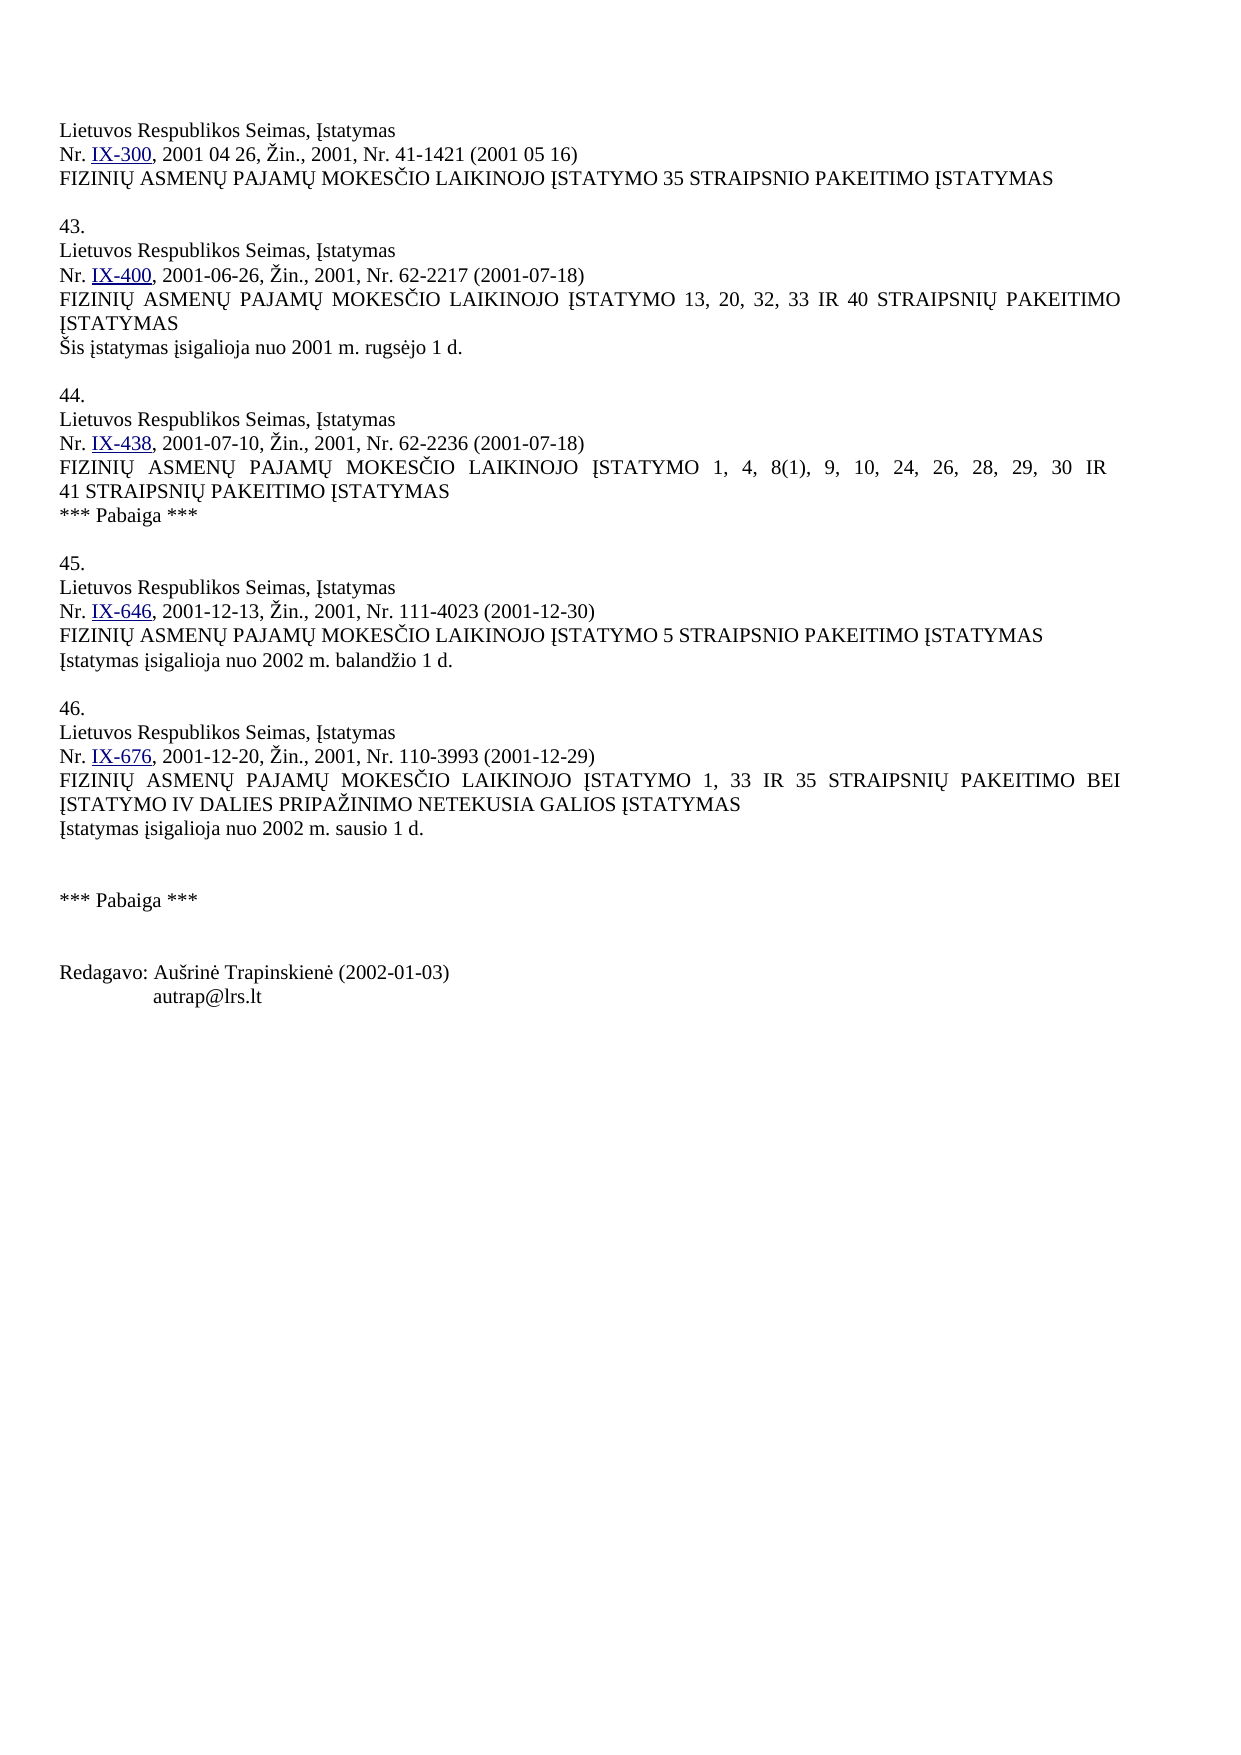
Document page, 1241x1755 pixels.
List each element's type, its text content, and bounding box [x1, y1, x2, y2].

text 46. [59, 696, 1122, 720]
text FIZINIŲ ASMENŲ PAJAMŲ MOKESČIO LAIKINOJO ĮSTATYMO 13, 20, 32, 33 IR 40 STRAIPSNIŲ PAKEITIMO ĮSTATYMAS [59, 287, 1122, 335]
text Nr. IX-676, 2001-12-20, Žin., 2001, Nr. 110-3993 (2001-12-29) [59, 744, 1122, 768]
text FIZINIŲ ASMENŲ PAJAMŲ MOKESČIO LAIKINOJO ĮSTATYMO 5 STRAIPSNIO PAKEITIMO ĮSTATYMAS [59, 623, 1122, 647]
text *** Pabaiga *** [59, 503, 1122, 527]
text 44. [59, 383, 1122, 407]
text FIZINIŲ ASMENŲ PAJAMŲ MOKESČIO LAIKINOJO ĮSTATYMO 1, 33 IR 35 STRAIPSNIŲ PAKEITIMO BEI ĮSTATYMO IV DALIES PRIPAŽINIMO NETEKUSIA GALIOS ĮSTATYMAS [59, 768, 1122, 816]
text Nr. IX-400, 2001-06-26, Žin., 2001, Nr. 62-2217 (2001-07-18) [59, 262, 1122, 287]
text Lietuvos Respublikos Seimas, Įstatymas [59, 407, 1122, 431]
text Lietuvos Respublikos Seimas, Įstatymas [59, 238, 1122, 262]
text Lietuvos Respublikos Seimas, Įstatymas [59, 118, 1122, 142]
text Įstatymas įsigalioja nuo 2002 m. sausio 1 d. [59, 816, 1122, 840]
text Lietuvos Respublikos Seimas, Įstatymas [59, 575, 1122, 599]
text Šis įstatymas įsigalioja nuo 2001 m. rugsėjo 1 d. [59, 335, 1122, 359]
text Įstatymas įsigalioja nuo 2002 m. balandžio 1 d. [59, 647, 1122, 672]
text autrap@lrs.lt [59, 984, 1122, 1008]
text Lietuvos Respublikos Seimas, Įstatymas [59, 720, 1122, 744]
text 43. [59, 214, 1122, 238]
text Nr. IX-300, 2001 04 26, Žin., 2001, Nr. 41-1421 (2001 05 16) [59, 142, 1122, 166]
text FIZINIŲ ASMENŲ PAJAMŲ MOKESČIO LAIKINOJO ĮSTATYMO 35 STRAIPSNIO PAKEITIMO ĮSTATYMAS [59, 166, 1122, 190]
text Nr. IX-438, 2001-07-10, Žin., 2001, Nr. 62-2236 (2001-07-18) [59, 431, 1122, 455]
text *** Pabaiga *** [59, 888, 1122, 912]
text FIZINIŲ ASMENŲ PAJAMŲ MOKESČIO LAIKINOJO ĮSTATYMO 1, 4, 8(1), 9, 10, 24, 26, 28, 29, 30 IR 41 STRAIPSNIŲ PAKEITIMO ĮSTATYMAS [59, 455, 1122, 503]
text Nr. IX-646, 2001-12-13, Žin., 2001, Nr. 111-4023 (2001-12-30) [59, 599, 1122, 623]
text 45. [59, 551, 1122, 575]
text Redagavo: Aušrinė Trapinskienė (2002-01-03) [59, 960, 1122, 984]
